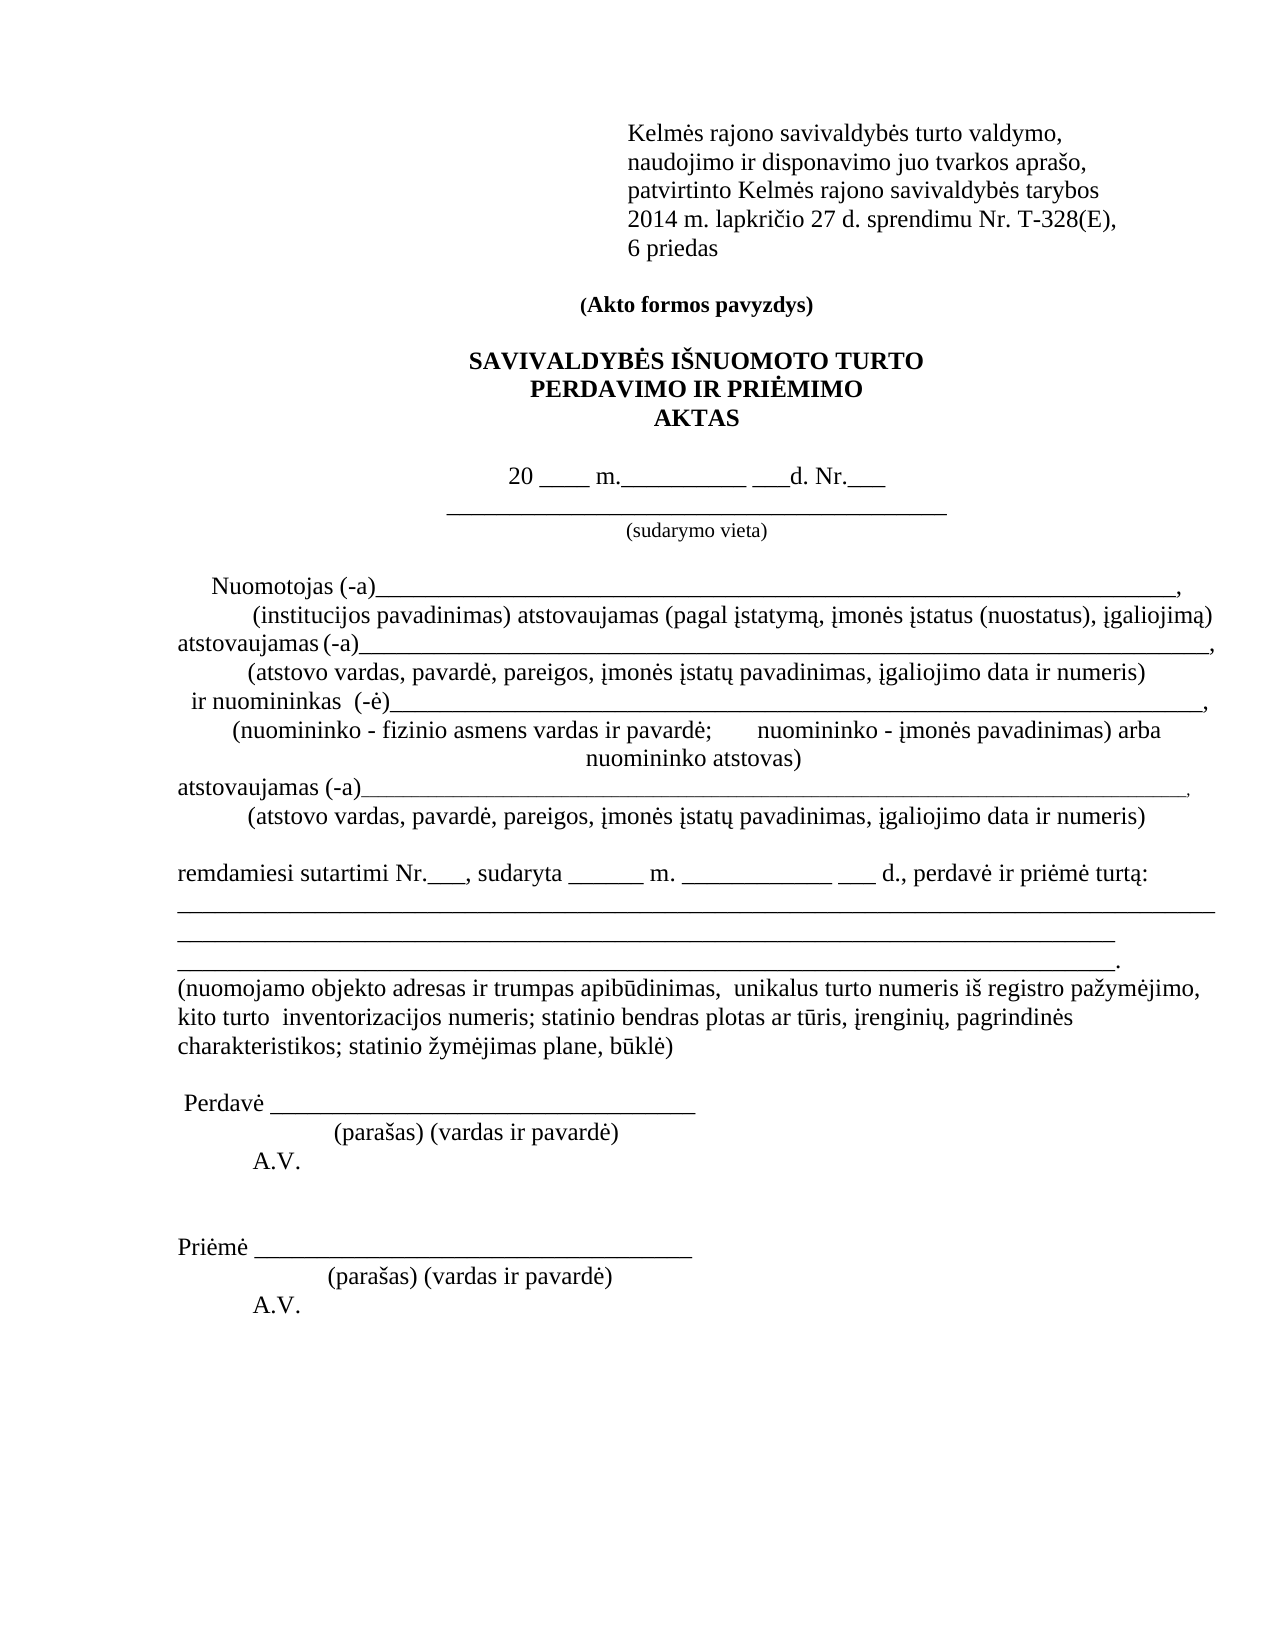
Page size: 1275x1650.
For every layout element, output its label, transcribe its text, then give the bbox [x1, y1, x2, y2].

text A.V. [177, 1146, 1216, 1175]
text PERDAVIMO IR PRIĖMIMO [177, 374, 1216, 403]
text 20 ____ m.__________ ___d. Nr.___ [177, 461, 1216, 489]
text ___________________________________________________________________________. [177, 945, 1216, 973]
text ________________________________________ [177, 489, 1216, 518]
text naudojimo ir disponavimo juo tvarkos aprašo, [627, 147, 1216, 176]
text (nuomininko - fizinio asmens vardas ir pavardė; nuomininko - įmonės pavadinimas) arba nuomininko atstovas) [177, 715, 1216, 772]
text AKTAS [177, 403, 1216, 432]
text (institucijos pavadinimas) atstovaujamas (pagal įstatymą, įmonės įstatus (nuostatus), įgaliojimą) [177, 600, 1216, 628]
text (parašas) (vardas ir pavardė) [252, 1261, 1216, 1290]
text 2014 m. lapkričio 27 d. sprendimu Nr. T-328(E), [627, 204, 1216, 233]
text (Akto formos pavyzdys) [177, 291, 1216, 317]
text A.V. [177, 1290, 1216, 1318]
text (atstovo vardas, pavardė, pareigos, įmonės įstatų pavadinimas, įgaliojimo data ir numeris) [177, 801, 1216, 830]
text atstovaujamas (-a)___________________________________________________________________________________________________, [177, 772, 1216, 801]
text ir nuomininkas (-ė)_________________________________________________________________, [177, 686, 1216, 715]
text Kelmės rajono savivaldybės turto valdymo, [627, 118, 1216, 147]
text (nuomojamo objekto adresas ir trumpas apibūdinimas, unikalus turto numeris iš registro pažymėjimo, kito turto inventorizacijos numeris; statinio bendras plotas ar tūris, įrenginių, pagrindinės charakteristikos; statinio žymėjimas plane, būklė) [177, 973, 1216, 1060]
text SAVIVALDYBĖS IŠNUOMOTO TURTO [177, 346, 1216, 374]
text atstovaujamas (-a)____________________________________________________________________, [177, 628, 1216, 657]
text (sudarymo vieta) [177, 518, 1216, 542]
text (parašas) (vardas ir pavardė) [252, 1117, 1216, 1146]
text patvirtinto Kelmės rajono savivaldybės tarybos [627, 176, 1216, 204]
text ___________________________________________________________________________ [177, 916, 1216, 945]
text Priėmė ___________________________________ [177, 1232, 1216, 1261]
text 6 priedas [627, 233, 1216, 262]
text Nuomotojas (-a)________________________________________________________________, [177, 571, 1216, 600]
text remdamiesi sutartimi Nr.___, sudaryta ______ m. ____________ ___ d., perdavė ir priėmė turtą: ___________________________________________________________________________________ [177, 858, 1216, 916]
text (atstovo vardas, pavardė, pareigos, įmonės įstatų pavadinimas, įgaliojimo data ir numeris) [177, 657, 1216, 686]
text Perdavė __________________________________ [177, 1088, 1216, 1117]
